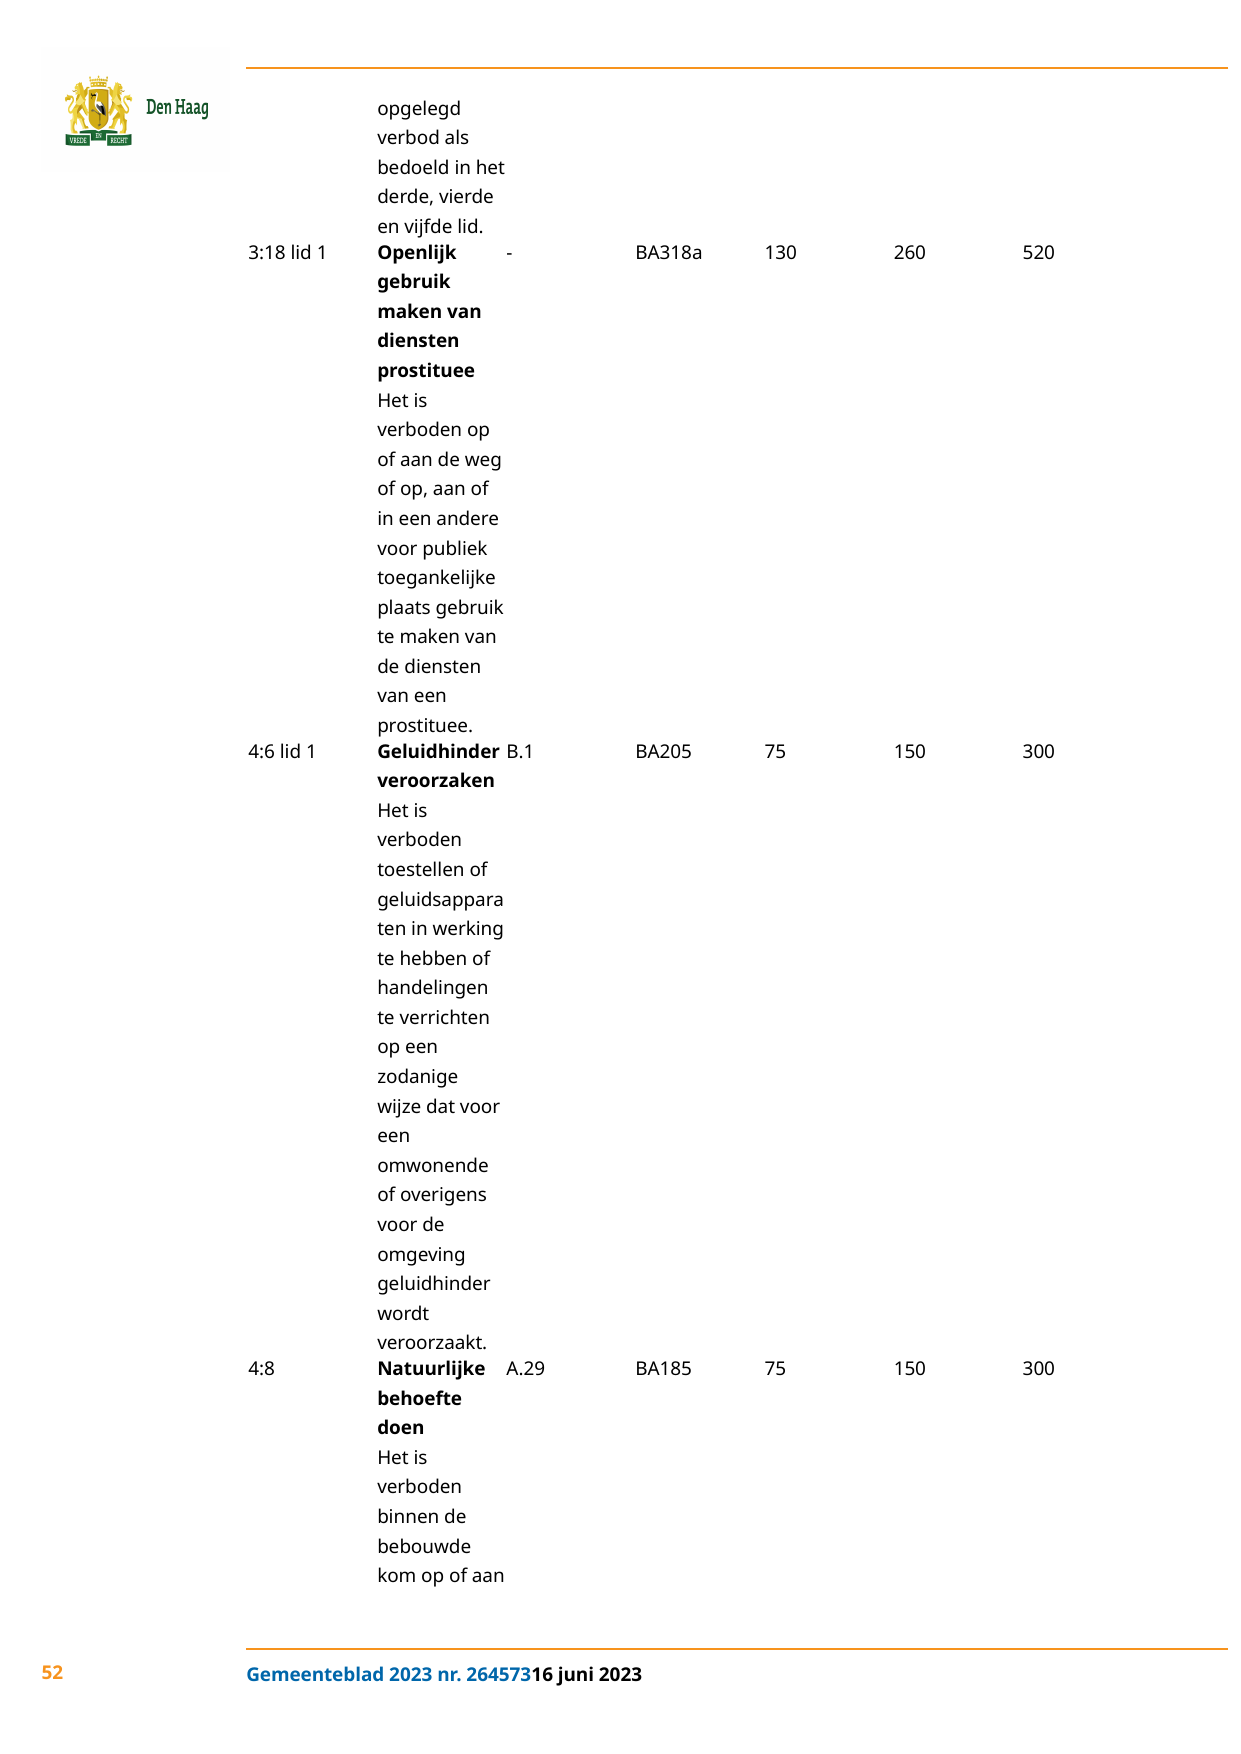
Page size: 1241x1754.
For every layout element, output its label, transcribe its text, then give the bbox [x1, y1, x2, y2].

table_cell 520 [1023, 239, 1152, 738]
table_cell [635, 95, 764, 239]
table_cell 3:18 lid 1 [248, 239, 377, 738]
table_cell [894, 95, 1022, 239]
picture [41, 47, 231, 172]
table_cell A.29 [506, 1355, 635, 1588]
table_cell 260 [894, 239, 1022, 738]
table_cell [1023, 95, 1152, 239]
table_cell Natuurlijke behoefte doen Het is verboden binnen de bebouwde kom op of aan [377, 1355, 506, 1588]
table_cell 4:8 [248, 1355, 377, 1588]
table_cell [248, 95, 377, 239]
table_cell 130 [764, 239, 893, 738]
table_cell BA205 [635, 738, 764, 1355]
table_cell 300 [1023, 1355, 1152, 1588]
table_cell opgelegd verbod als bedoeld in het derde, vierde en vijfde lid. [377, 95, 506, 239]
table_cell Geluidhinder veroorzaken Het is verboden toestellen of geluidsapparaten in werking te hebben of handelingen te verrichten op een zodanige wijze dat voor een omwonende of overigens voor de omgeving geluidhinder wordt veroorzaakt. [377, 738, 506, 1355]
table_cell [764, 95, 893, 239]
table_cell 300 [1023, 738, 1152, 1355]
table_cell Openlijk gebruik maken van diensten prostituee Het is verboden op of aan de weg of op, aan of in een andere voor publiek toegankelijke plaats gebruik te maken van de diensten van een prostituee. [377, 239, 506, 738]
table_cell 75 [764, 738, 893, 1355]
table_cell - [506, 95, 635, 239]
table_cell 4:6 lid 1 [248, 738, 377, 1355]
table_cell BA318a [635, 239, 764, 738]
table_cell 75 [764, 1355, 893, 1588]
table_cell - [506, 239, 635, 738]
table_cell B.1 [506, 738, 635, 1355]
table_cell 150 [894, 1355, 1022, 1588]
table_cell 150 [894, 738, 1022, 1355]
table_cell BA185 [635, 1355, 764, 1588]
